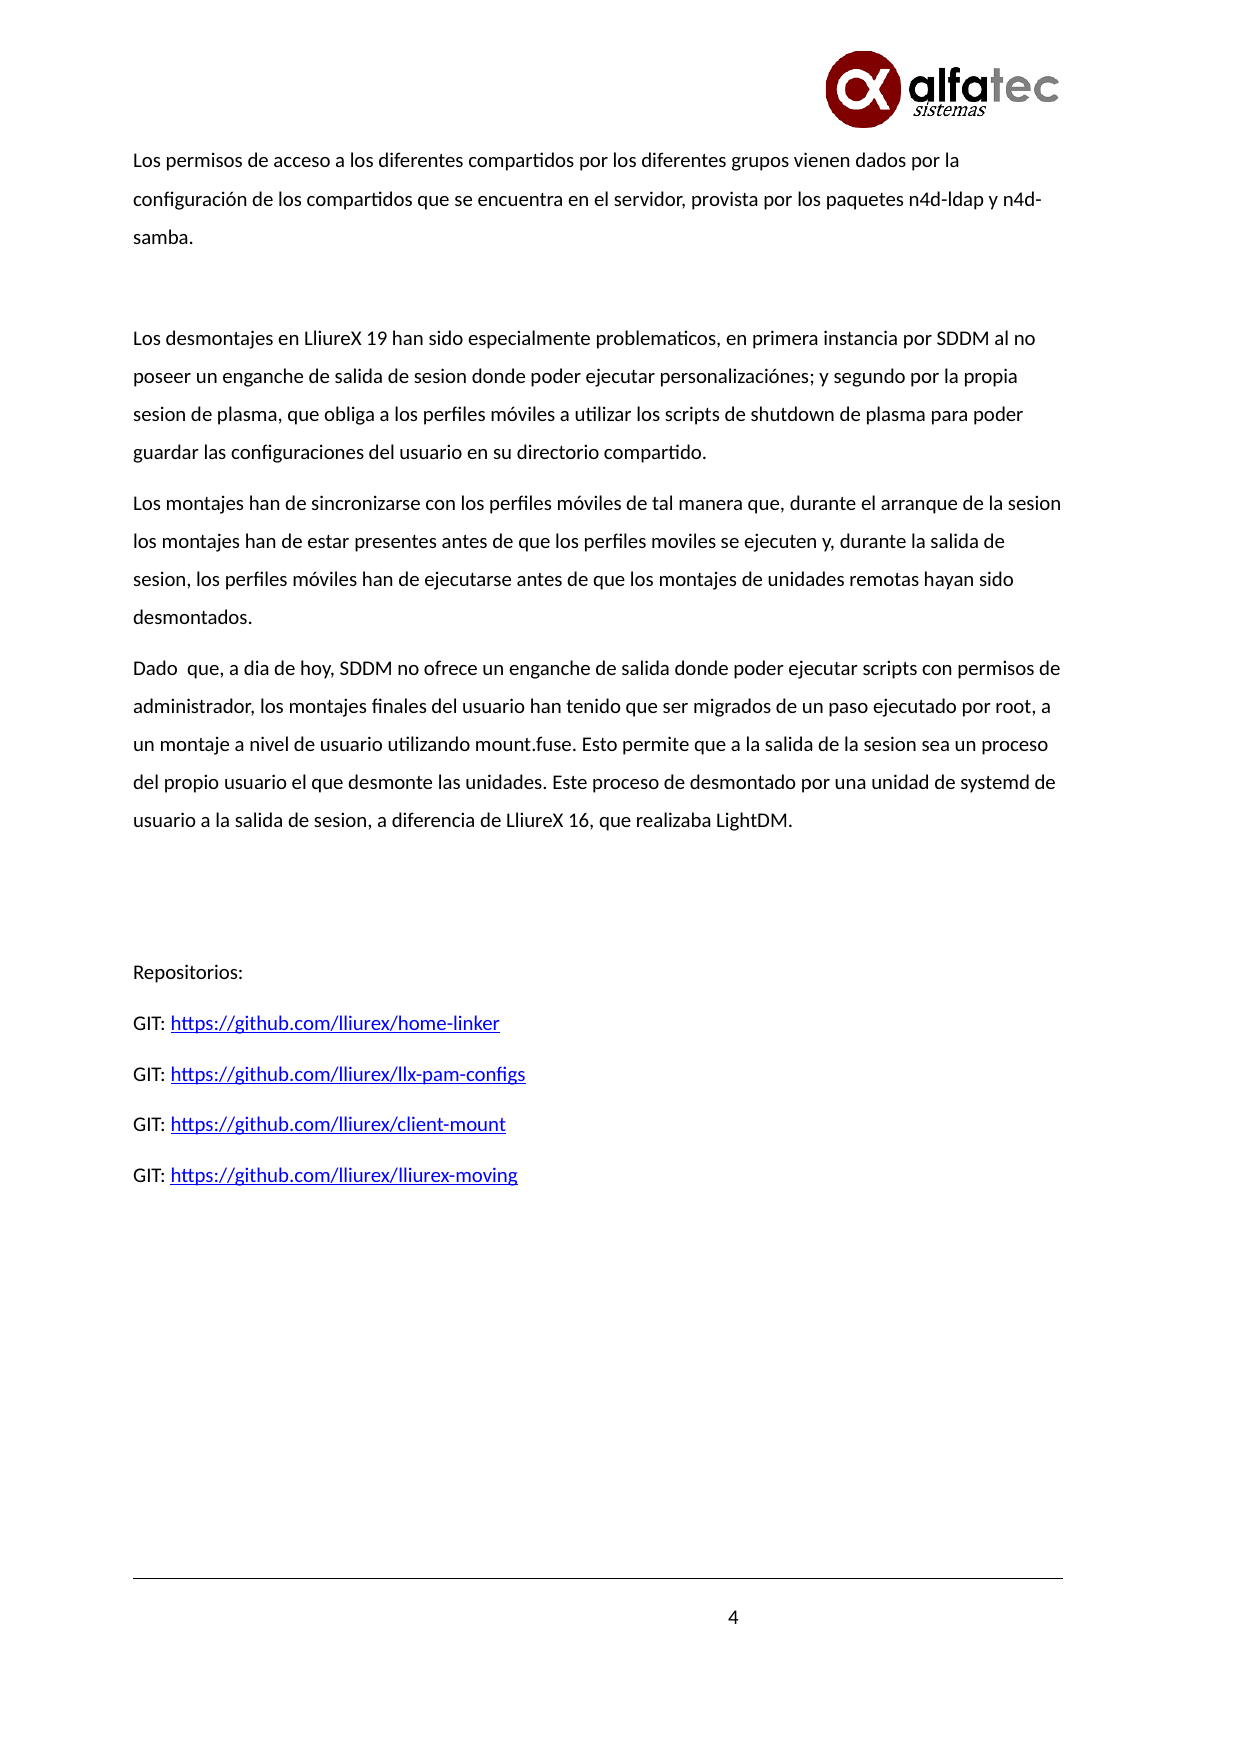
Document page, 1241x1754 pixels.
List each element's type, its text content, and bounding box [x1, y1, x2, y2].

text GIT: https://github.com/lliurex/lliurex-moving [133, 1162, 1063, 1187]
text GIT: https://github.com/lliurex/llx-pam-configs [133, 1061, 1063, 1086]
text Los montajes han de sincronizarse con los perfiles móviles de tal manera que, durante el arranque de la sesion los montajes han de estar presentes antes de que los perfiles moviles se ejecuten y, durante la salida de sesion, los perfiles móviles han de ejecutarse antes de que los montajes de unidades remotas hayan sido desmontados. [133, 490, 1063, 630]
text Dado que, a dia de hoy, SDDM no ofrece un enganche de salida donde poder ejecutar scripts con permisos de administrador, los montajes finales del usuario han tenido que ser migrados de un paso ejecutado por root, a un montaje a nivel de usuario utilizando mount.fuse. Esto permite que a la salida de la sesion sea un proceso del propio usuario el que desmonte las unidades. Este proceso de desmontado por una unidad de systemd de usuario a la salida de sesion, a diferencia de LliureX 16, que realizaba LightDM. [133, 655, 1063, 833]
text Repositorios: [133, 959, 1063, 985]
picture [825, 51, 1061, 128]
text Los permisos de acceso a los diferentes compartidos por los diferentes grupos vienen dados por la configuración de los compartidos que se encuentra en el servidor, provista por los paquetes n4d-ldap y n4d-samba. [133, 148, 1063, 249]
text Los desmontajes en LliureX 19 han sido especialmente problematicos, en primera instancia por SDDM al no poseer un enganche de salida de sesion donde poder ejecutar personalizaciónes; y segundo por la propia sesion de plasma, que obliga a los perfiles móviles a utilizar los scripts de shutdown de plasma para poder guardar las configuraciones del usuario en su directorio compartido. [133, 325, 1063, 465]
text GIT: https://github.com/lliurex/home-linker [133, 1010, 1063, 1036]
text GIT: https://github.com/lliurex/client-mount [133, 1111, 1063, 1137]
